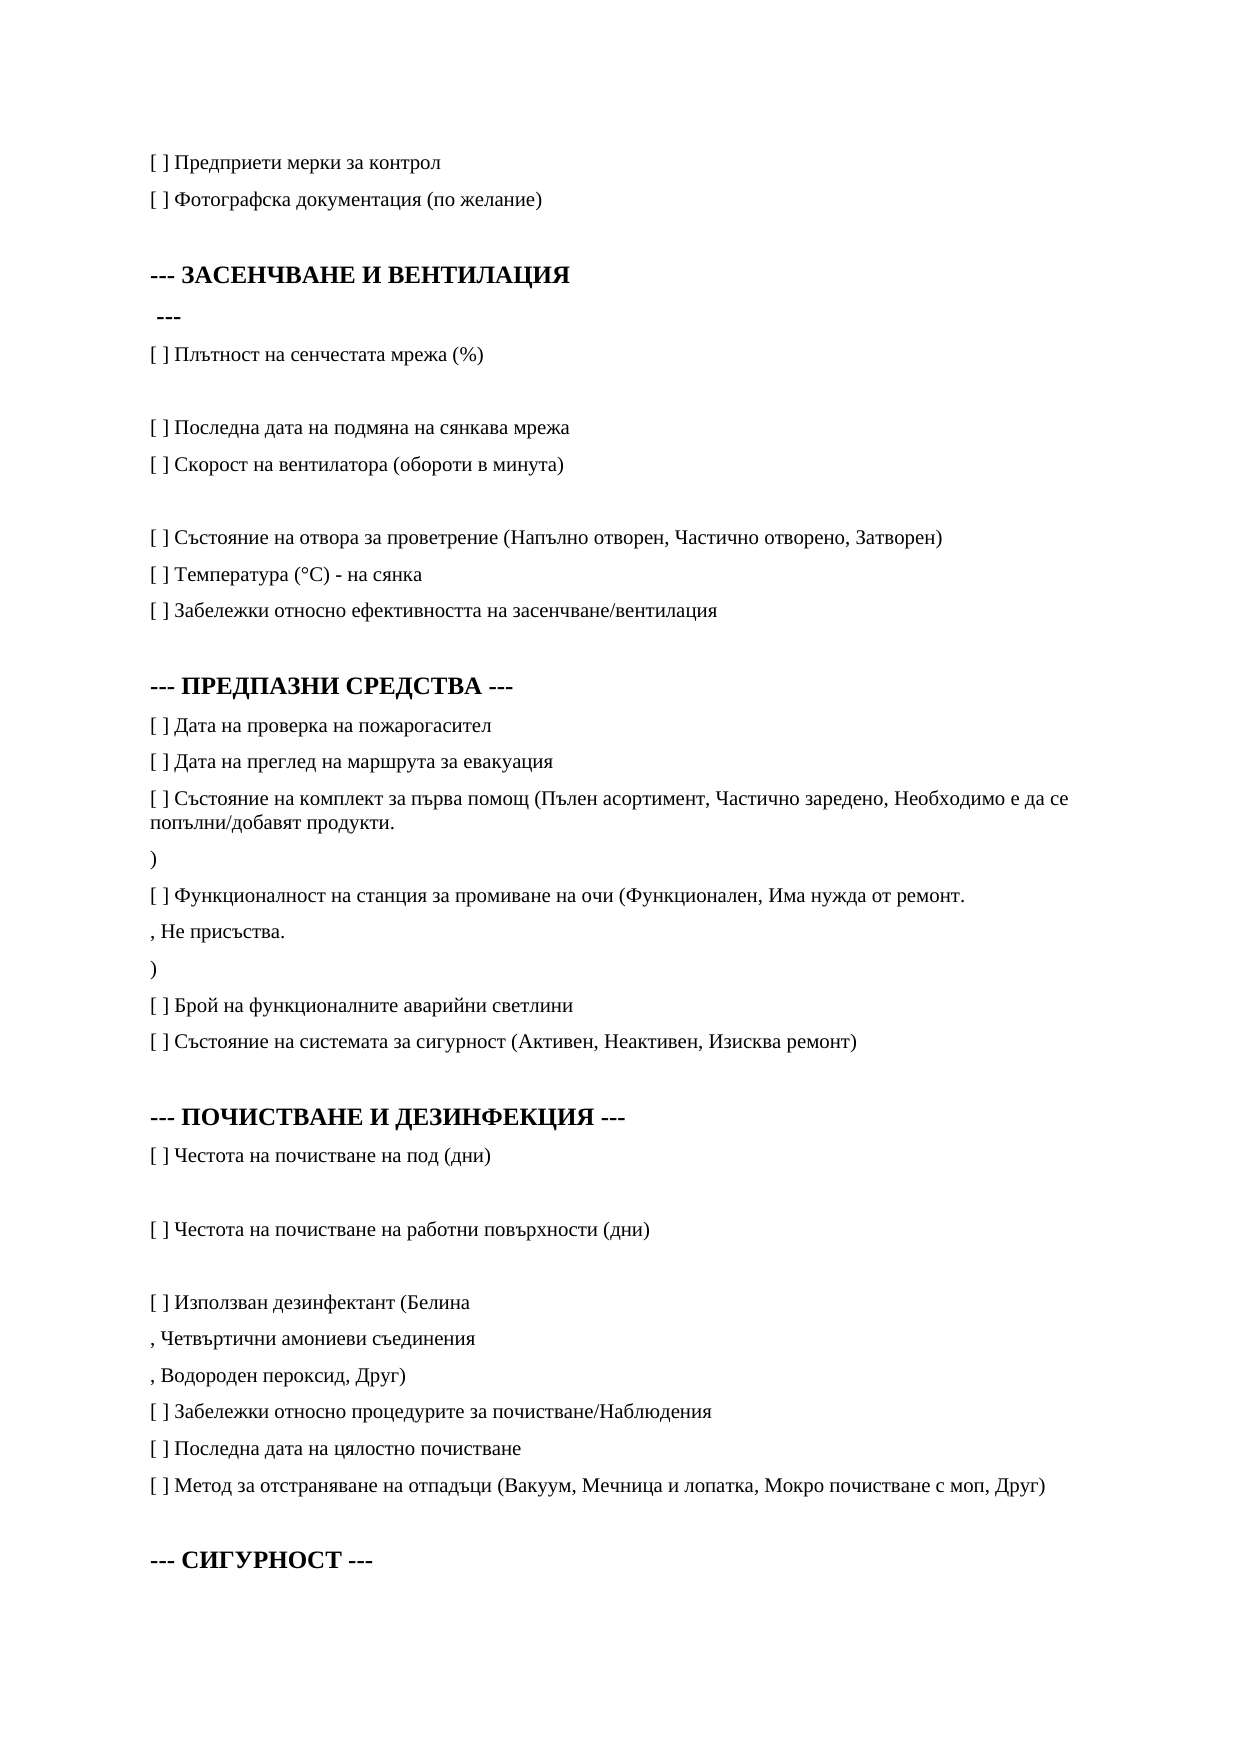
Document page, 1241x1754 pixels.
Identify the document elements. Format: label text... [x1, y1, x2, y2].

text [ ] Дата на проверка на пожарогасител [150, 712, 1090, 737]
text , Водороден пероксид, Друг) [150, 1363, 1090, 1387]
text --- ЗАСЕНЧВАНЕ И ВЕНТИЛАЦИЯ [150, 260, 1090, 288]
text [ ] Честота на почистване на работни повърхности (дни) [150, 1217, 1090, 1241]
text [ ] Последна дата на цялостно почистване [150, 1436, 1090, 1460]
text [ ] Дата на преглед на маршрута за евакуация [150, 749, 1090, 773]
text [ ] Забележки относно процедурите за почистване/Наблюдения [150, 1399, 1090, 1423]
text ) [150, 956, 1090, 980]
text , Четвъртични амониеви съединения [150, 1326, 1090, 1350]
text , Не присъства. [150, 919, 1090, 943]
text [ ] Брой на функционалните аварийни светлини [150, 992, 1090, 1017]
text [ ] Честота на почистване на под (дни) [150, 1143, 1090, 1167]
text --- [150, 301, 1090, 330]
text [ ] Скорост на вентилатора (обороти в минута) [150, 452, 1090, 476]
text --- ПРЕДПАЗНИ СРЕДСТВА --- [150, 671, 1090, 700]
text [ ] Забележки относно ефективността на засенчване/вентилация [150, 598, 1090, 622]
text ) [150, 846, 1090, 870]
text [ ] Метод за отстраняване на отпадъци (Вакуум, Мечница и лопатка, Мокро почистване с моп, Друг) [150, 1472, 1090, 1497]
text [ ] Плътност на сенчестата мрежа (%) [150, 342, 1090, 366]
text [ ] Състояние на отвора за проветрение (Напълно отворен, Частично отворено, Затворен) [150, 525, 1090, 549]
text [ ] Последна дата на подмяна на сянкава мрежа [150, 415, 1090, 439]
text [ ] Температура (°C) - на сянка [150, 562, 1090, 586]
text [ ] Фотографска документация (по желание) [150, 187, 1090, 211]
text [ ] Състояние на системата за сигурност (Активен, Неактивен, Изисква ремонт) [150, 1029, 1090, 1053]
text [ ] Функционалност на станция за промиване на очи (Функционален, Има нужда от ремонт. [150, 883, 1090, 907]
text --- ПОЧИСТВАНЕ И ДЕЗИНФЕКЦИЯ --- [150, 1102, 1090, 1131]
text [ ] Използван дезинфектант (Белина [150, 1290, 1090, 1314]
text [ ] Предприети мерки за контрол [150, 150, 1090, 174]
text [ ] Състояние на комплект за първа помощ (Пълен асортимент, Частично заредено, Необходимо е да се попълни/добавят продукти. [150, 786, 1090, 834]
text --- СИГУРНОСТ --- [150, 1546, 1090, 1574]
